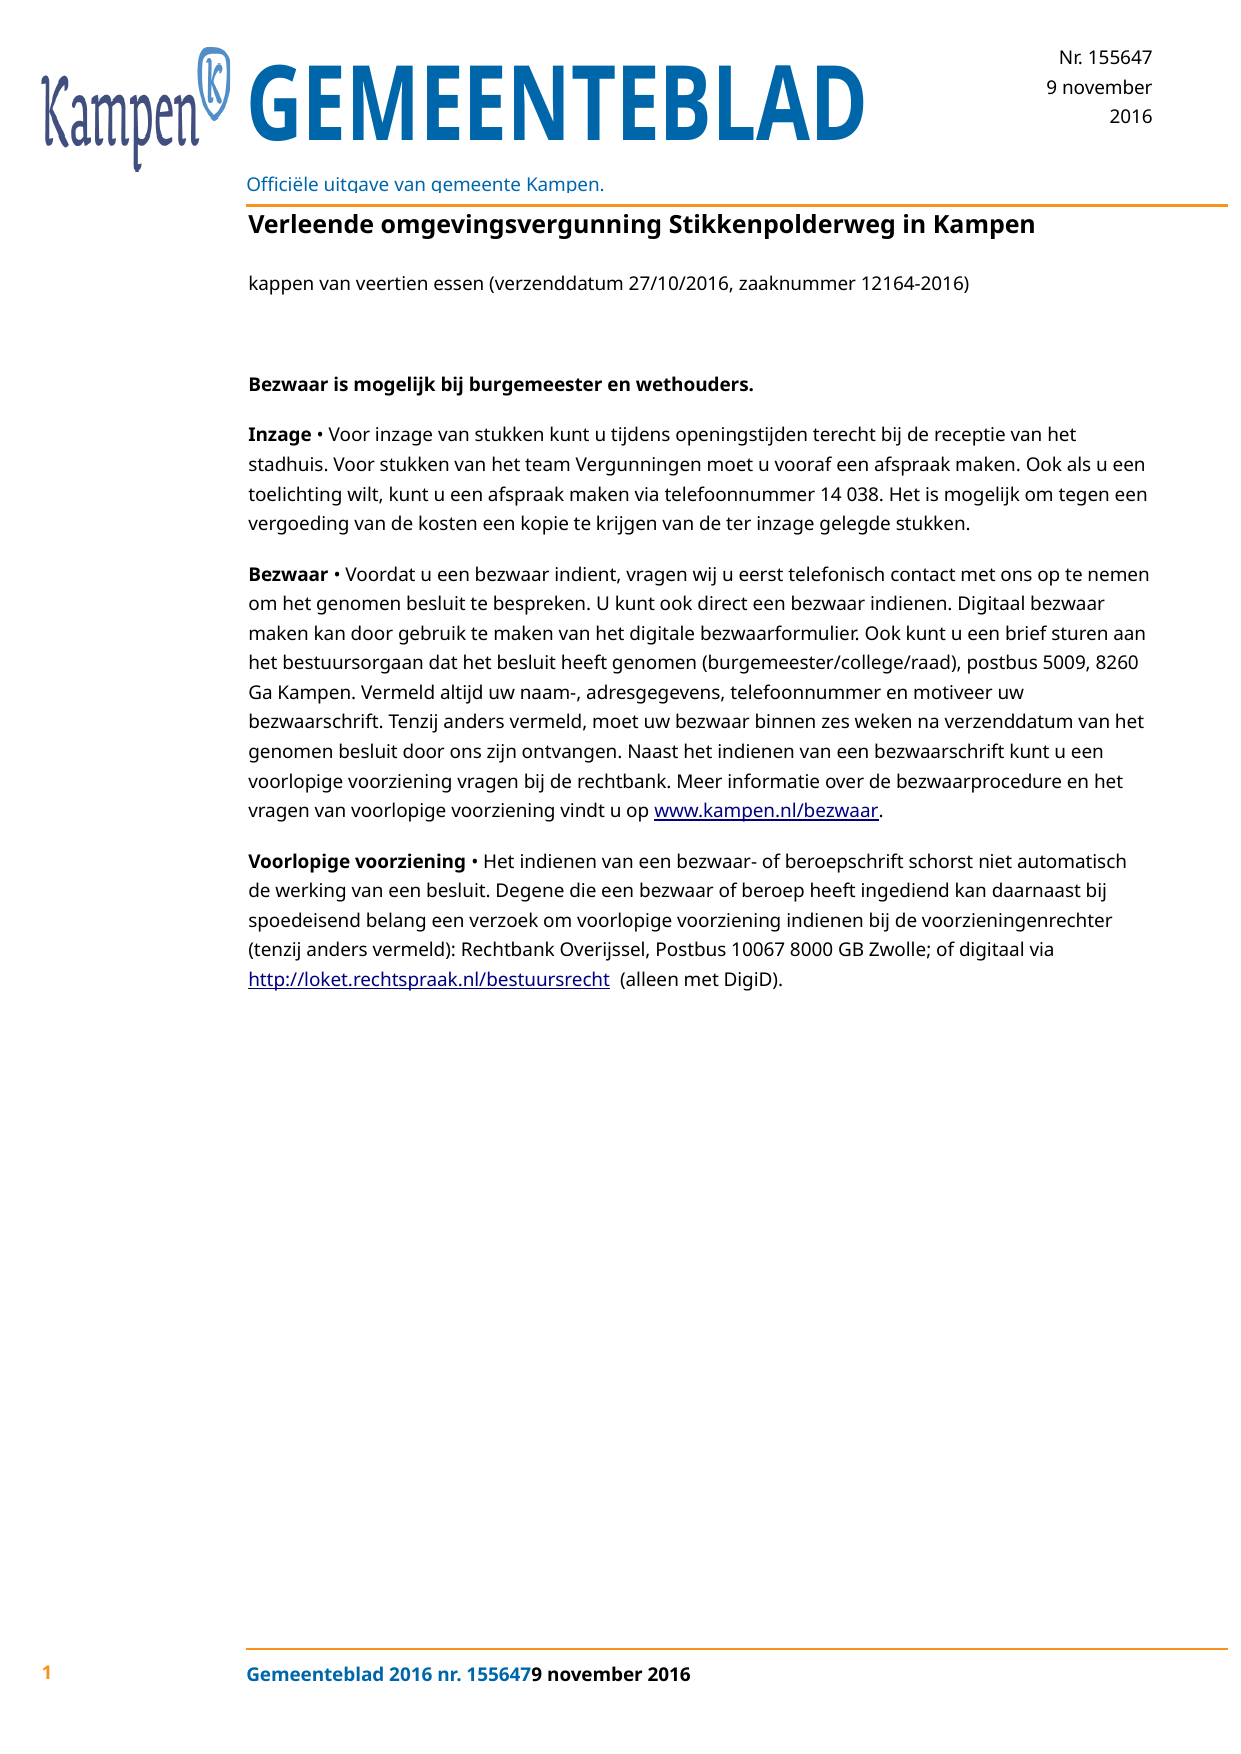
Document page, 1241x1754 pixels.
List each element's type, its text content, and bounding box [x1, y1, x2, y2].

text kappen van veertien essen (verzenddatum 27/10/2016, zaaknummer 12164-2016) [248, 270, 1152, 296]
text Voorlopige voorziening • Het indienen van een bezwaar- of beroepschrift schorst niet automatisch de werking van een besluit. Degene die een bezwaar of beroep heeft ingediend kan daarnaast bij spoedeisend belang een verzoek om voorlopige voorziening indienen bij de voorzieningenrechter (tenzij anders vermeld): Rechtbank Overijssel, Postbus 10067 8000 GB Zwolle; of digitaal via http://loket.rechtspraak.nl/bestuursrecht (alleen met DigiD). [248, 848, 1152, 992]
text Bezwaar is mogelijk bij burgemeester en wethouders. [248, 371, 1152, 397]
picture [41, 47, 231, 172]
text Verleende omgevingsvergunning Stikkenpolderweg in Kampen [248, 207, 1152, 241]
text Inzage • Voor inzage van stukken kunt u tijdens openingstijden terecht bij de receptie van het stadhuis. Voor stukken van het team Vergunningen moet u vooraf een afspraak maken. Ook als u een toelichting wilt, kunt u een afspraak maken via telefoonnummer 14 038. Het is mogelijk om tegen een vergoeding van de kosten een kopie te krijgen van de ter inzage gelegde stukken. [248, 422, 1152, 536]
text Bezwaar • Voordat u een bezwaar indient, vragen wij u eerst telefonisch contact met ons op te nemen om het genomen besluit te bespreken. U kunt ook direct een bezwaar indienen. Digitaal bezwaar maken kan door gebruik te maken van het digitale bezwaarformulier. Ook kunt u een brief sturen aan het bestuursorgaan dat het besluit heeft genomen (burgemeester/college/raad), postbus 5009, 8260 Ga Kampen. Vermeld altijd uw naam-, adresgegevens, telefoonnummer en motiveer uw bezwaarschrift. Tenzij anders vermeld, moet uw bezwaar binnen zes weken na verzenddatum van het genomen besluit door ons zijn ontvangen. Naast het indienen van een bezwaarschrift kunt u een voorlopige voorziening vragen bij de rechtbank. Meer informatie over de bezwaarprocedure en het vragen van voorlopige voorziening vindt u op www.kampen.nl/bezwaar. [248, 561, 1152, 823]
